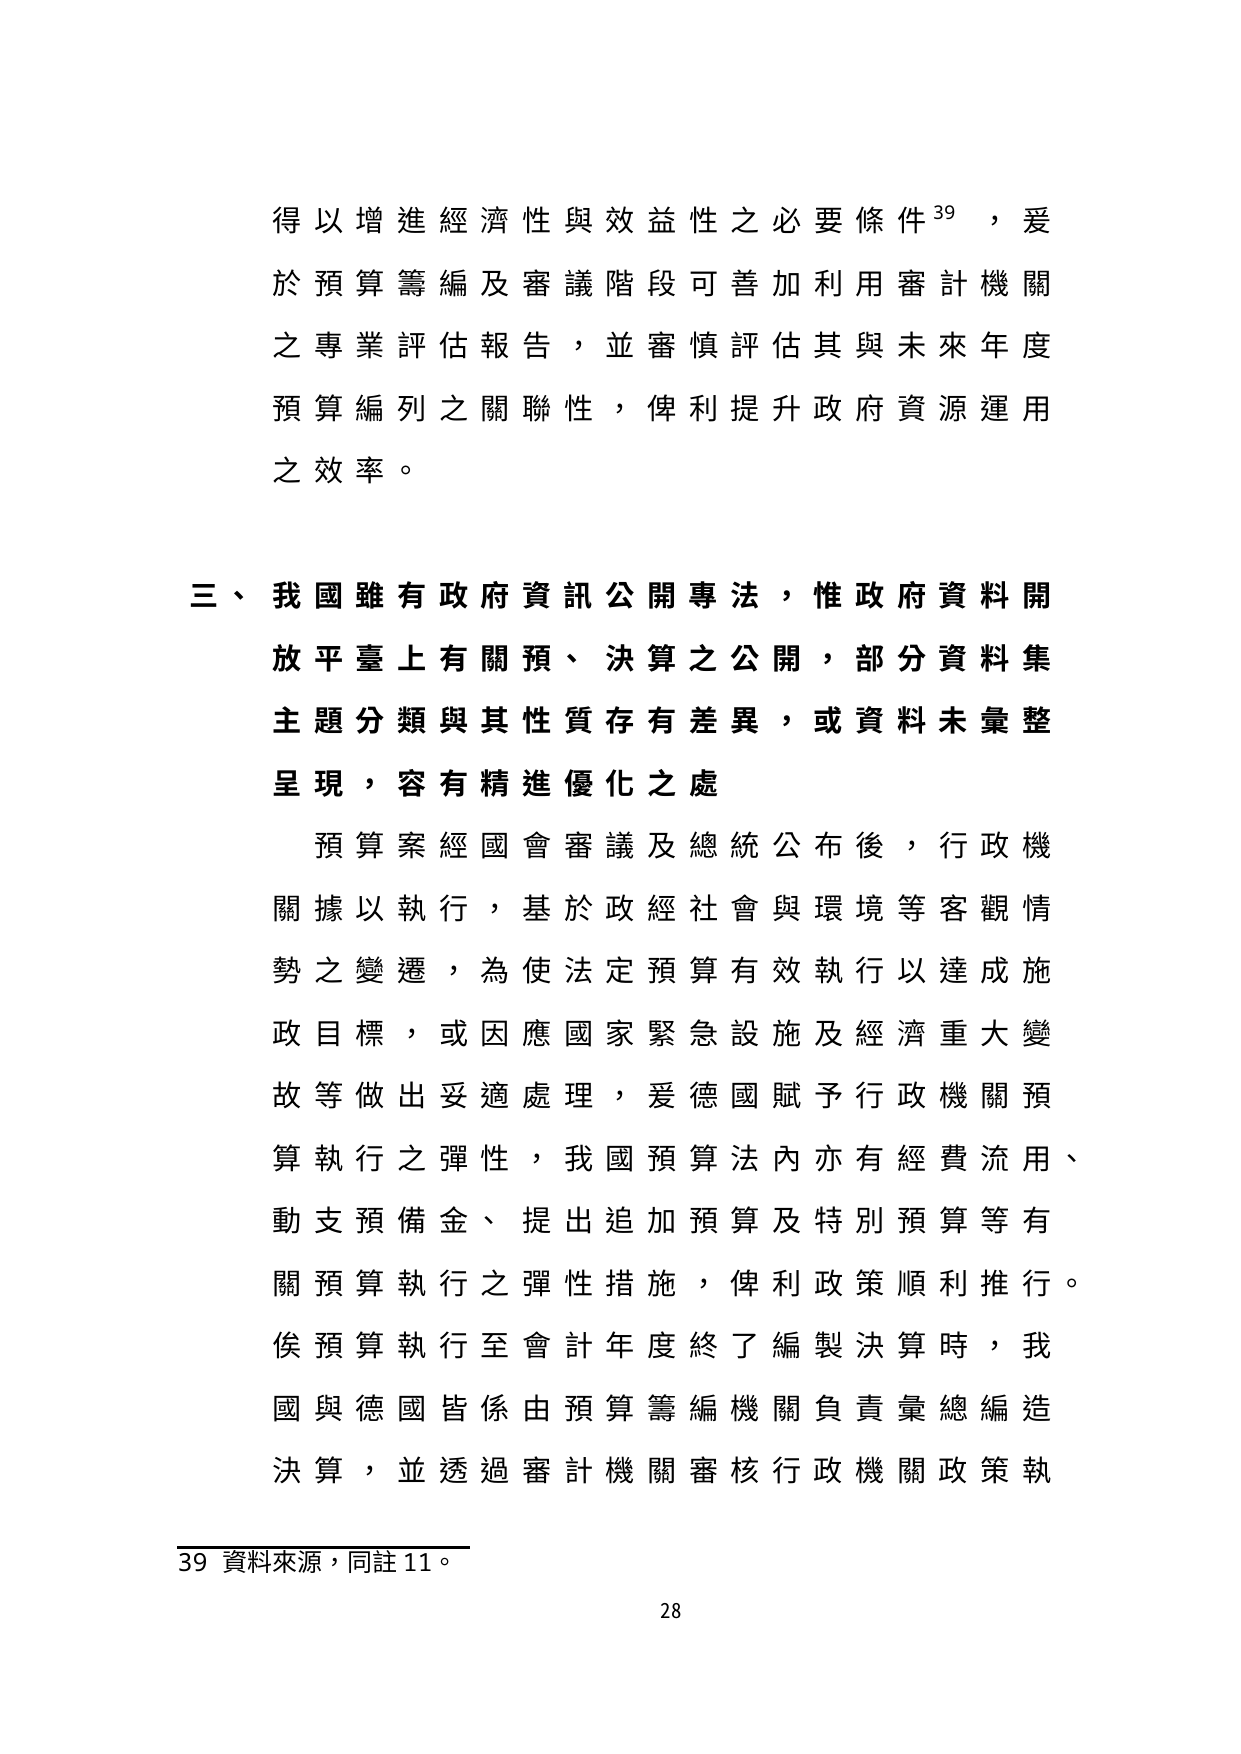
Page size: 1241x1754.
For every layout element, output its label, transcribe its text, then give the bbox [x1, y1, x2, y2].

text 預算案經國會審議及總統公布後，行政機關據以執行，基於政經社會與環境等客觀情勢之變遷，為使法定預算有效執行以達成施政目標，或因應國家緊急設施及經濟重大變故等做出妥適處理，爰德國賦予行政機關預算執行之彈性，我國預算法內亦有經費流用、動支預備金、提出追加預算及特別預算等有關預算執行之彈性措施，俾利政策順利推行。俟預算執行至會計年度終了編製決算時，我國與德國皆係由預算籌編機關負責彙總編造決算，並透過審計機關審核行政機關政策執行狀況及預算執行成效等，出具審核報告後，提出於立法機關審議。 [242, 802, 1058, 1490]
text 綜上，聯邦審計院除負責審核聯邦政府決算及財務管理情形，亦積極參與預算籌編及審議過程，並派員出席相關會議及提供建議，雖因各國政府制度設計及國情不同，預算之籌編及審議方式自然有所差別，然善加利用審計機關之專業評估報告乃是國家資源使用得以增進經濟性與效益性之必要條件，爰於預算籌編及審議階段可善加利用審計機關之專業評估報告，並審慎評估其與未來年度預算編列之關聯性，俾利提升政府資源運用之效率。 [242, 177, 1058, 490]
text 三、我國雖有政府資訊公開專法，惟政府資料開放平臺上有關預、決算之公開，部分資料集主題分類與其性質存有差異，或資料未彙整呈現，容有精進優化之處 [183, 552, 1058, 802]
text 資料來源，同註11。 [177, 1548, 1063, 1577]
